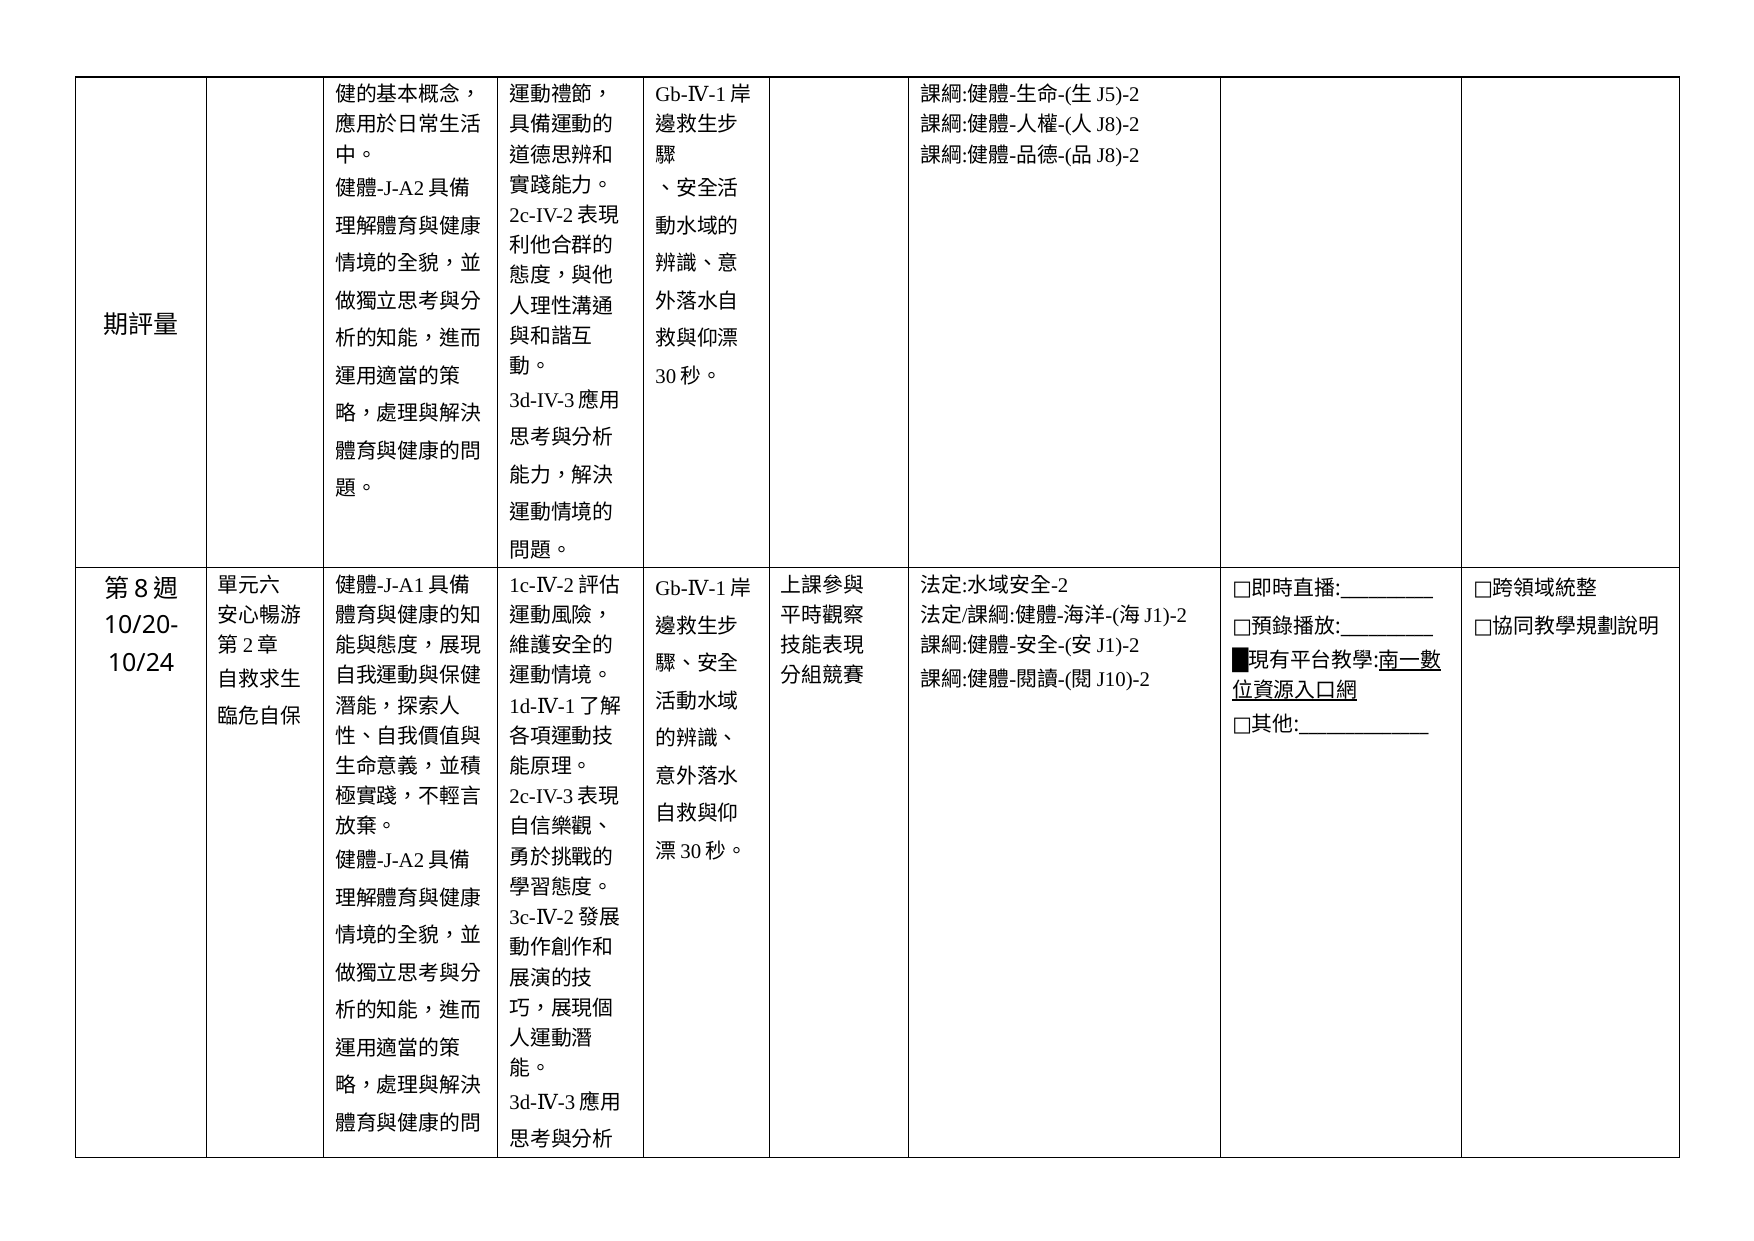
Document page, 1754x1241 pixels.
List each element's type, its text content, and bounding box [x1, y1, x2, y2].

table_cell □跨領域統整 □協同教學規劃說明 [1462, 568, 1679, 1157]
table_cell 健的基本概念，應用於日常生活中。 健體-J-A2具備理解體育與健康情境的全貌，並做獨立思考與分析的知能，進而運用適當的策略，處理與解決體育與健康的問題。 [324, 78, 497, 567]
table_cell 單元六 安心暢游 第2章 自救求生 臨危自保 [207, 568, 323, 1157]
table_cell 課綱:健體-生命-(生J5)-2 課綱:健體-人權-(人J8)-2 課綱:健體-品德-(品J8)-2 [909, 78, 1220, 567]
table_cell Gb-Ⅳ-1岸邊救生步驟 、安全活動水域的辨識、意外落水自救與仰漂30秒。 [644, 78, 769, 567]
table_cell [1221, 78, 1461, 567]
table_cell 運動禮節，具備運動的道德思辨和實踐能力。 2c-IV-2表現利他合群的態度，與他人理性溝通與和諧互動。 3d-IV-3應用思考與分析能力，解決運動情境的問題。 [498, 78, 643, 567]
table_cell 上課參與 平時觀察 技能表現 分組競賽 [770, 568, 908, 1157]
table_cell 第8週 10/20-10/24 [76, 568, 206, 1157]
table_cell [207, 78, 323, 567]
table_cell 期評量 [76, 78, 206, 567]
table_cell [1462, 78, 1679, 567]
table_cell Gb-Ⅳ-1岸邊救生步驟、安全活動水域的辨識、意外落水自救與仰漂30秒。 [644, 568, 769, 1157]
table_cell □即時直播:__________ □預錄播放:__________ █現有平台教學:南一數位資源入口網 □其他:______________ [1221, 568, 1461, 1157]
table_cell [770, 78, 908, 567]
table_cell 健體-J-A1具備體育與健康的知能與態度，展現自我運動與保健潛能，探索人性、自我價值與生命意義，並積極實踐，不輕言放棄。 健體-J-A2具備理解體育與健康情境的全貌，並做獨立思考與分析的知能，進而運用適當的策略，處理與解決體育與健康的問 [324, 568, 497, 1157]
table_cell 法定:水域安全-2 法定/課綱:健體-海洋-(海J1)-2 課綱:健體-安全-(安J1)-2 課綱:健體-閱讀-(閱J10)-2 [909, 568, 1220, 1157]
table_cell 1c-Ⅳ-2評估運動風險，維護安全的運動情境。 1d-Ⅳ-1了解各項運動技能原理。 2c-IV-3表現自信樂觀、勇於挑戰的學習態度。 3c-Ⅳ-2發展動作創作和展演的技巧，展現個人運動潛能。 3d-Ⅳ-3應用思考與分析 [498, 568, 643, 1157]
